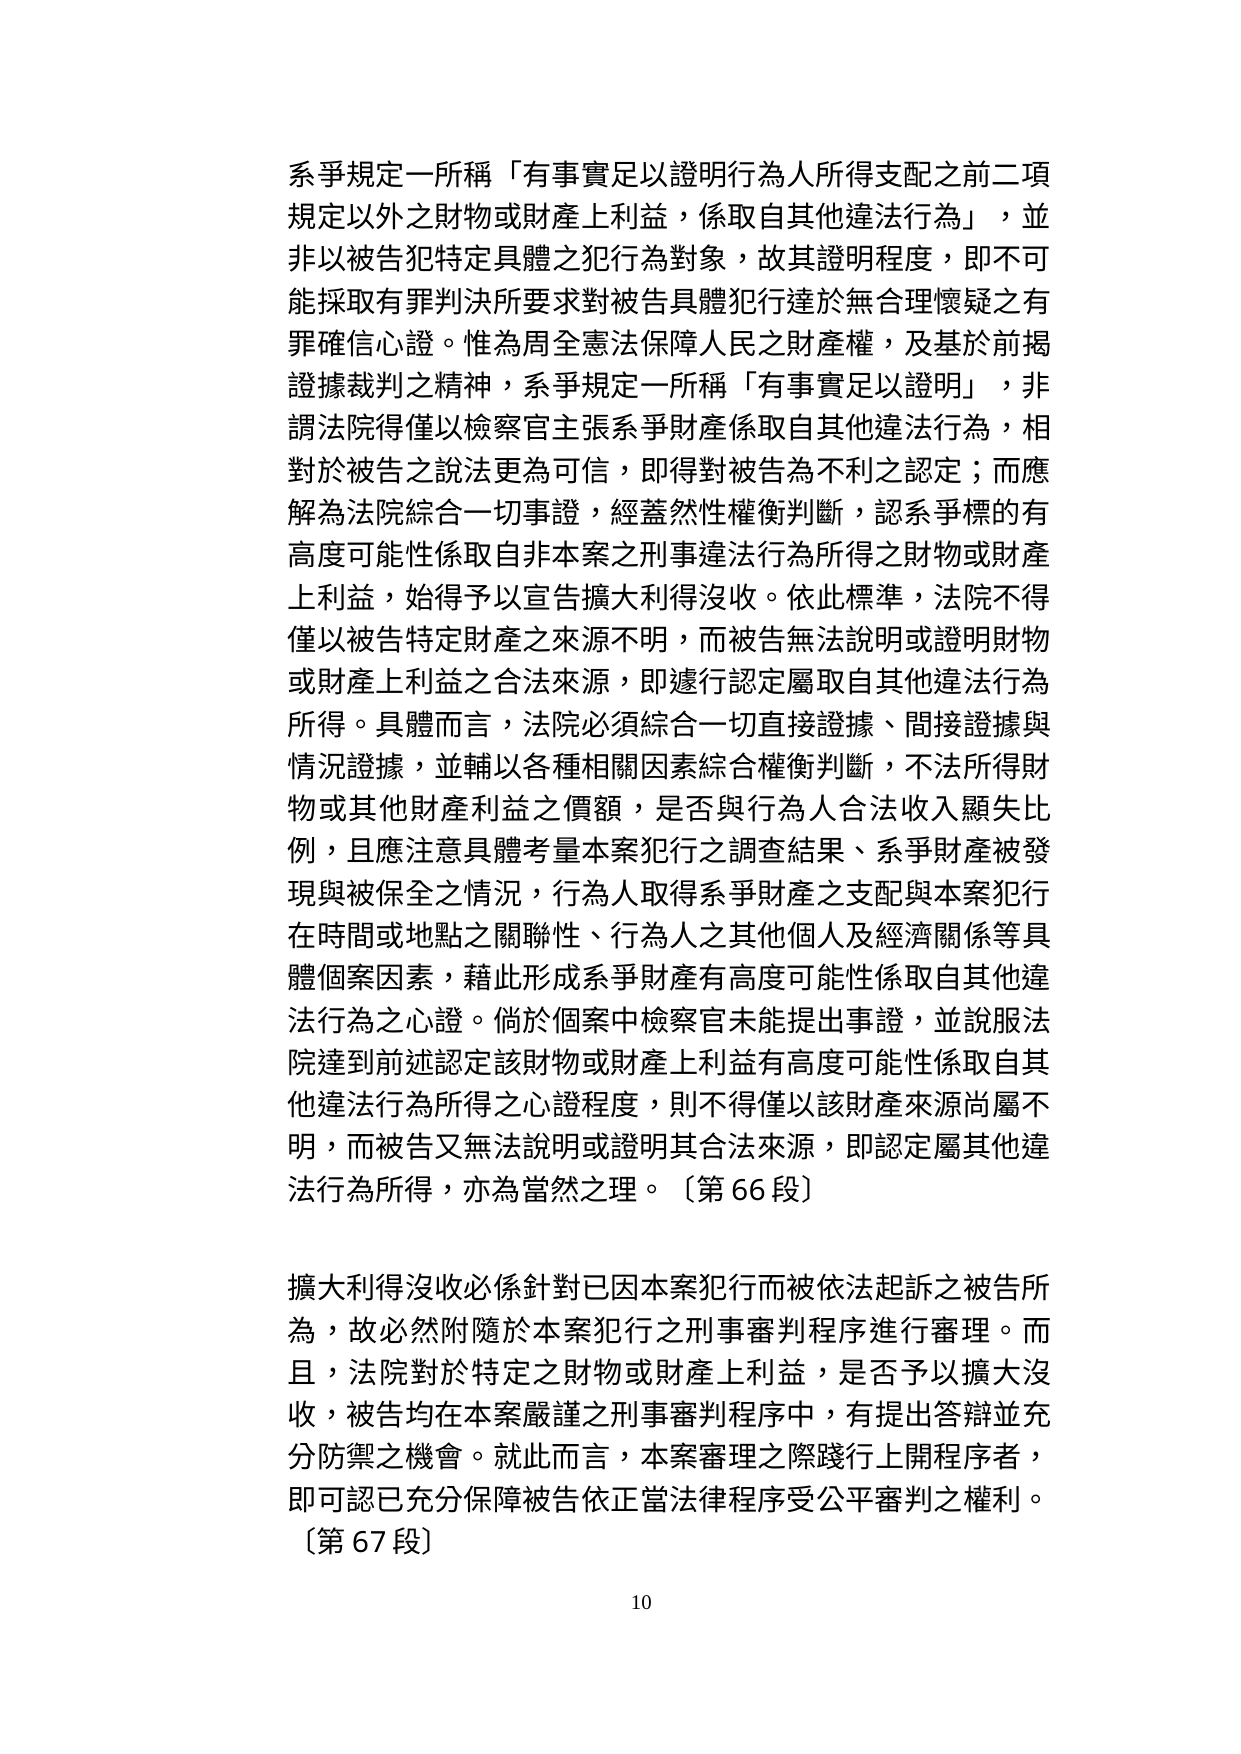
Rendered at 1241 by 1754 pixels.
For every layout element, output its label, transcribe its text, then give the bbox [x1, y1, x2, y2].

text 系爭規定一所稱「有事實足以證明行為人所得支配之前二項規定以外之財物或財產上利益，係取自其他違法行為」，並非以被告犯特定具體之犯行為對象，故其證明程度，即不可能採取有罪判決所要求對被告具體犯行達於無合理懷疑之有罪確信心證。惟為周全憲法保障人民之財產權，及基於前揭證據裁判之精神，系爭規定一所稱「有事實足以證明」，非謂法院得僅以檢察官主張系爭財產係取自其他違法行為，相對於被告之說法更為可信，即得對被告為不利之認定；而應解為法院綜合一切事證，經蓋然性權衡判斷，認系爭標的有高度可能性係取自非本案之刑事違法行為所得之財物或財產上利益，始得予以宣告擴大利得沒收。依此標準，法院不得僅以被告特定財產之來源不明，而被告無法說明或證明財物或財產上利益之合法來源，即遽行認定屬取自其他違法行為所得。具體而言，法院必須綜合一切直接證據、間接證據與情況證據，並輔以各種相關因素綜合權衡判斷，不法所得財物或其他財產利益之價額，是否與行為人合法收入顯失比例，且應注意具體考量本案犯行之調查結果、系爭財產被發現與被保全之情況，行為人取得系爭財產之支配與本案犯行在時間或地點之關聯性、行為人之其他個人及經濟關係等具體個案因素，藉此形成系爭財產有高度可能性係取自其他違法行為之心證。倘於個案中檢察官未能提出事證，並說服法院達到前述認定該財物或財產上利益有高度可能性係取自其他違法行為所得之心證程度，則不得僅以該財產來源尚屬不明，而被告又無法說明或證明其合法來源，即認定屬其他違法行為所得，亦為當然之理。〔第66段〕 [287, 151, 1053, 1209]
text 擴大利得沒收必係針對已因本案犯行而被依法起訴之被告所為，故必然附隨於本案犯行之刑事審判程序進行審理。而且，法院對於特定之財物或財產上利益，是否予以擴大沒收，被告均在本案嚴謹之刑事審判程序中，有提出答辯並充分防禦之機會。就此而言，本案審理之際踐行上開程序者，即可認已充分保障被告依正當法律程序受公平審判之權利。〔第67段〕 [287, 1265, 1053, 1561]
